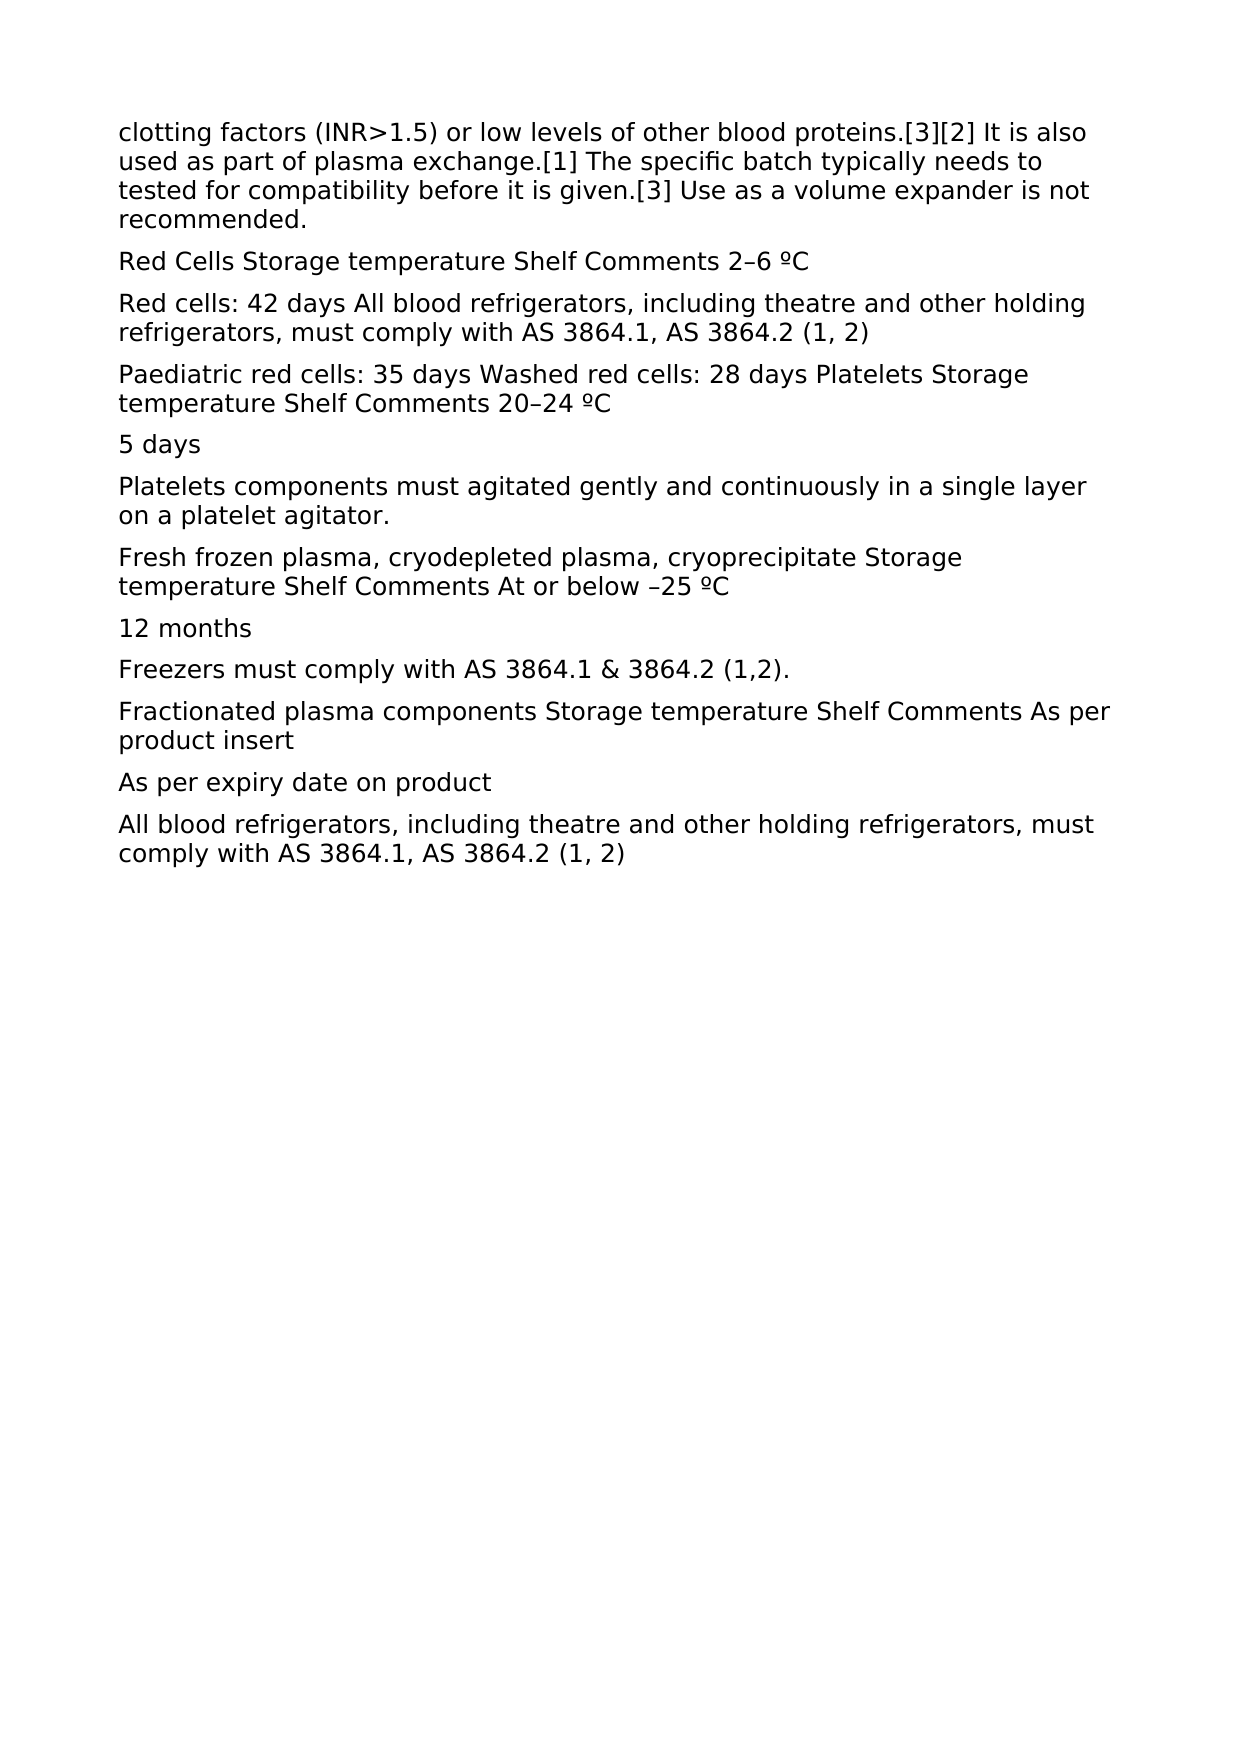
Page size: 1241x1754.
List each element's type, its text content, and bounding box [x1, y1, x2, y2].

text As per expiry date on product [118, 768, 1122, 797]
text Freezers must comply with AS 3864.1 & 3864.2 (1,2). [118, 656, 1122, 685]
text 12 months [118, 614, 1122, 643]
text clotting factors (INR>1.5) or low levels of other blood proteins.[3][2] It is also used as part of plasma exchange.[1] The specific batch typically needs to tested for compatibility before it is given.[3] Use as a volume expander is not recommended. [118, 118, 1122, 235]
text Red Cells Storage temperature Shelf Comments 2–6 ºC [118, 247, 1122, 276]
text Fresh frozen plasma, cryodepleted plasma, cryoprecipitate Storage temperature Shelf Comments At or below –25 ºC [118, 543, 1122, 601]
text Red cells: 42 days All blood refrigerators, including theatre and other holding refrigerators, must comply with AS 3864.1, AS 3864.2 (1, 2) [118, 289, 1122, 347]
text Paediatric red cells: 35 days Washed red cells: 28 days Platelets Storage temperature Shelf Comments 20–24 ºC [118, 360, 1122, 418]
text Platelets components must agitated gently and continuously in a single layer on a platelet agitator. [118, 472, 1122, 531]
text Fractionated plasma components Storage temperature Shelf Comments As per product insert [118, 697, 1122, 756]
text All blood refrigerators, including theatre and other holding refrigerators, must comply with AS 3864.1, AS 3864.2 (1, 2) [118, 810, 1122, 868]
text 5 days [118, 431, 1122, 460]
